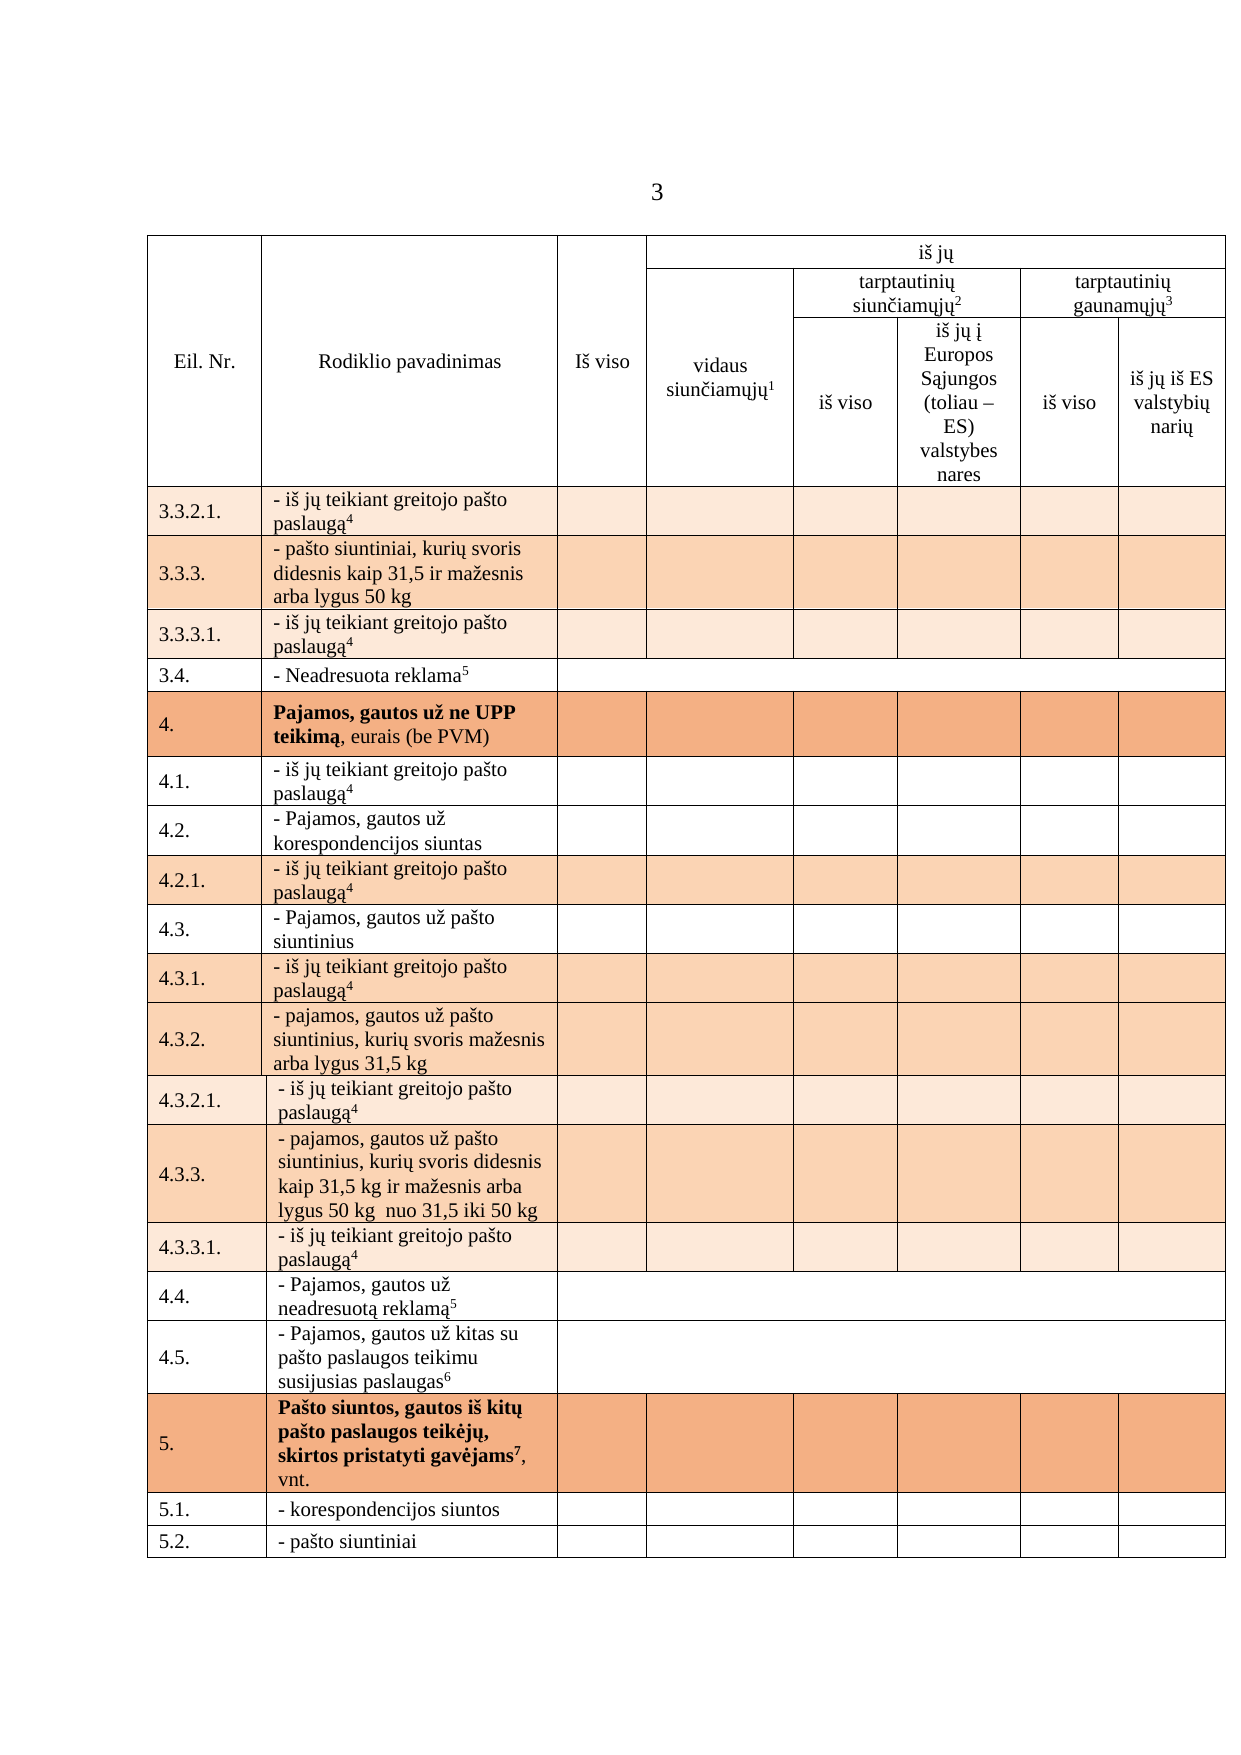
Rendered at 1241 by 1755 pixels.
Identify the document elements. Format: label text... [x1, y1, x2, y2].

table_cell [898, 610, 1020, 658]
table_cell [794, 1076, 897, 1124]
table_cell [1119, 856, 1225, 904]
table_cell Pašto siuntos, gautos iš kitų pašto paslaugos teikėjų, skirtos pristatyti gavėjams7, vnt. [267, 1394, 557, 1492]
table_cell 4.2.1. [148, 856, 261, 904]
table_cell [898, 1526, 1020, 1557]
table_cell [558, 536, 646, 608]
table_cell [794, 1125, 897, 1222]
table_cell - iš jų teikiant greitojo pašto paslaugą4 [262, 856, 557, 904]
table_cell 5.1. [148, 1493, 266, 1524]
table_cell [558, 1076, 646, 1124]
table_cell - iš jų teikiant greitojo pašto paslaugą4 [267, 1223, 557, 1271]
table_cell 4.2. [148, 806, 261, 854]
table_cell [558, 757, 646, 805]
table_cell [1119, 610, 1225, 658]
table_cell [1021, 487, 1118, 535]
table_cell [1119, 1394, 1225, 1492]
table_cell - pajamos, gautos už pašto siuntinius, kurių svoris didesnis kaip 31,5 kg ir mažesnis arba lygus 50 kg nuo 31,5 iki 50 kg [267, 1125, 557, 1222]
table_cell 3.3.3. [148, 536, 261, 608]
table_cell 5.2. [148, 1526, 266, 1557]
table_cell [898, 856, 1020, 904]
table_cell [647, 1003, 793, 1075]
table_cell 3.3.2.1. [148, 487, 261, 535]
table_cell [794, 487, 897, 535]
table_cell - Pajamos, gautos už pašto siuntinius [262, 905, 557, 953]
table_cell [558, 1223, 646, 1271]
table_cell [1119, 1493, 1225, 1524]
table_cell 4.3.3. [148, 1125, 266, 1222]
table_cell [1119, 692, 1225, 756]
table_cell [558, 487, 646, 535]
table_cell [1119, 1076, 1225, 1124]
table_cell [794, 692, 897, 756]
table_cell [647, 1076, 793, 1124]
table_cell 4.3.2.1. [148, 1076, 266, 1124]
table_cell [1119, 487, 1225, 535]
table_cell [794, 1493, 897, 1524]
table_cell [558, 1321, 1225, 1393]
table_cell [647, 1223, 793, 1271]
table_cell - iš jų teikiant greitojo pašto paslaugą4 [262, 610, 557, 658]
table_cell [558, 1003, 646, 1075]
table_cell [898, 1003, 1020, 1075]
table_cell [647, 1125, 793, 1222]
table_cell [558, 1394, 646, 1492]
table_cell tarptautinių gaunamųjų3 [1021, 269, 1225, 317]
table_cell [647, 1493, 793, 1524]
table_cell [1119, 1223, 1225, 1271]
table_cell Pajamos, gautos už ne UPP teikimą, eurais (be PVM) [262, 692, 557, 756]
table_cell iš jų į Europos Sąjungos (toliau – ES) valstybes nares [898, 318, 1020, 486]
table_cell [558, 1526, 646, 1557]
table_cell [1119, 905, 1225, 953]
table_cell [898, 1223, 1020, 1271]
table_cell [647, 806, 793, 854]
table_cell [898, 1394, 1020, 1492]
table_cell [1119, 1003, 1225, 1075]
table_cell [647, 610, 793, 658]
table_cell [898, 806, 1020, 854]
table_cell [794, 806, 897, 854]
table_cell tarptautinių siunčiamųjų2 [794, 269, 1020, 317]
table_cell [1021, 1003, 1118, 1075]
table_cell 4.4. [148, 1272, 266, 1320]
table_cell - Pajamos, gautos už neadresuotą reklamą5 [267, 1272, 557, 1320]
table_cell [1021, 1076, 1118, 1124]
table_cell - iš jų teikiant greitojo pašto paslaugą4 [262, 954, 557, 1002]
table_cell 4.3.3.1. [148, 1223, 266, 1271]
table_cell [558, 659, 1225, 691]
table_cell [1119, 1125, 1225, 1222]
table_cell - pašto siuntiniai [267, 1526, 557, 1557]
table_cell 4.3.1. [148, 954, 261, 1002]
table_cell - iš jų teikiant greitojo pašto paslaugą4 [267, 1076, 557, 1124]
table_cell [898, 954, 1020, 1002]
table_cell [558, 905, 646, 953]
table_cell [1021, 692, 1118, 756]
table_cell [647, 757, 793, 805]
table_cell - iš jų teikiant greitojo pašto paslaugą4 [262, 487, 557, 535]
table_cell [647, 905, 793, 953]
table_cell - korespondencijos siuntos [267, 1493, 557, 1524]
table_cell [794, 757, 897, 805]
table_cell - pašto siuntiniai, kurių svoris didesnis kaip 31,5 ir mažesnis arba lygus 50 kg [262, 536, 557, 608]
table_cell [558, 1272, 1225, 1320]
table_cell [1021, 1125, 1118, 1222]
table_cell [1021, 856, 1118, 904]
table_cell [794, 1526, 897, 1557]
table_cell [1021, 1223, 1118, 1271]
table_cell [794, 856, 897, 904]
table_cell - Neadresuota reklama5 [262, 659, 557, 691]
table_cell - Pajamos, gautos už kitas su pašto paslaugos teikimu susijusias paslaugas6 [267, 1321, 557, 1393]
table_cell [794, 1394, 897, 1492]
table_cell [647, 954, 793, 1002]
table_cell [898, 487, 1020, 535]
table_cell [898, 1493, 1020, 1524]
table_cell [647, 856, 793, 904]
table_cell [1021, 1526, 1118, 1557]
table_cell [1021, 954, 1118, 1002]
table_cell [647, 692, 793, 756]
table_cell 4.1. [148, 757, 261, 805]
table_cell [558, 610, 646, 658]
table_cell iš jų iš ES valstybių narių [1119, 318, 1225, 486]
table_cell [558, 1125, 646, 1222]
table_cell [1021, 905, 1118, 953]
table_cell [558, 1493, 646, 1524]
table_cell 3.3.3.1. [148, 610, 261, 658]
table_cell [647, 1394, 793, 1492]
table_header Iš viso [558, 236, 646, 486]
table_cell 4.5. [148, 1321, 266, 1393]
table_cell - Pajamos, gautos už korespondencijos siuntas [262, 806, 557, 854]
table_cell [898, 1125, 1020, 1222]
table_cell [898, 536, 1020, 608]
table_cell [647, 536, 793, 608]
table_cell iš viso [794, 318, 897, 486]
table_cell [898, 757, 1020, 805]
table_cell 5. [148, 1394, 266, 1492]
table_cell [794, 954, 897, 1002]
table_cell [558, 692, 646, 756]
table_cell [794, 536, 897, 608]
table_cell iš viso [1021, 318, 1118, 486]
table_cell [794, 610, 897, 658]
table_cell [1119, 954, 1225, 1002]
table_cell [1119, 536, 1225, 608]
table_cell [558, 806, 646, 854]
table_header iš jų [647, 236, 1225, 267]
table_cell [647, 487, 793, 535]
table_cell [1021, 1394, 1118, 1492]
table_cell [1021, 757, 1118, 805]
table_cell vidaus siunčiamųjų1 [647, 269, 793, 486]
table_cell [794, 905, 897, 953]
table_cell [1119, 1526, 1225, 1557]
table_cell - pajamos, gautos už pašto siuntinius, kurių svoris mažesnis arba lygus 31,5 kg [262, 1003, 557, 1075]
table_cell 4.3. [148, 905, 261, 953]
table_cell [898, 905, 1020, 953]
table_cell [898, 692, 1020, 756]
table_cell [794, 1003, 897, 1075]
table_cell [558, 954, 646, 1002]
table_cell [1021, 610, 1118, 658]
table_cell [1119, 757, 1225, 805]
table_cell - iš jų teikiant greitojo pašto paslaugą4 [262, 757, 557, 805]
table_cell [794, 1223, 897, 1271]
table_cell 4.3.2. [148, 1003, 261, 1075]
table_cell 4. [148, 692, 261, 756]
table_header Rodiklio pavadinimas [262, 236, 557, 486]
table_cell [558, 856, 646, 904]
table_cell [1021, 1493, 1118, 1524]
table_cell [647, 1526, 793, 1557]
table_cell [1021, 536, 1118, 608]
table_cell [898, 1076, 1020, 1124]
table_cell [1119, 806, 1225, 854]
table_cell 3.4. [148, 659, 261, 691]
table_cell [1021, 806, 1118, 854]
table_header Eil. Nr. [148, 236, 261, 486]
